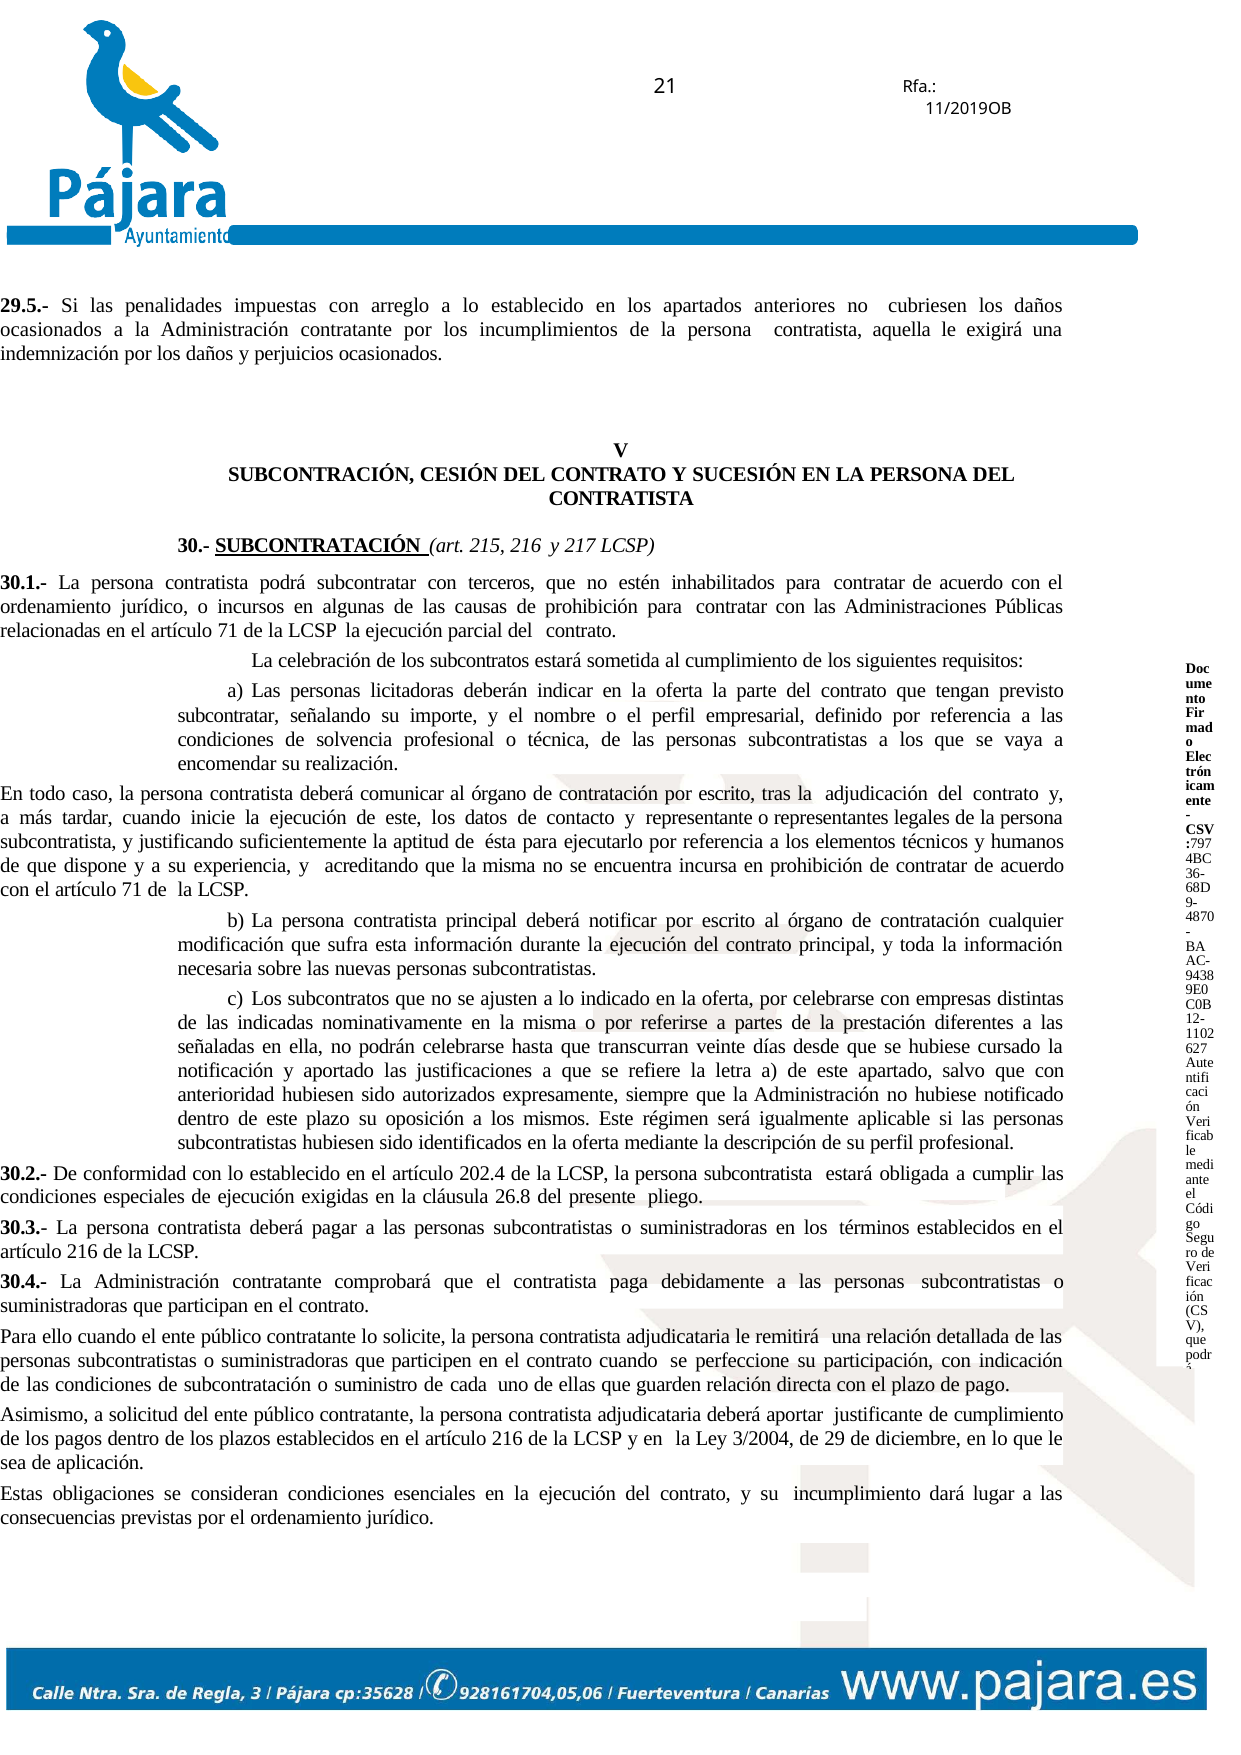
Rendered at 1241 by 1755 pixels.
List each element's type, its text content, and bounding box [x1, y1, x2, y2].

subtitle V [0, 438, 1241, 462]
text La celebración de los subcontratos estará sometida al cumplimiento de los siguientes requisitos: [251, 648, 1066, 672]
list Las personas licitadoras deberán indicar en la oferta la parte del contrato que tengan previsto subcontratar, señalando su importe, y el nombre o el perfil empresarial, definido por referencia a las condiciones de solvencia profesional o técnica, de las personas subcontratistas a los que se vaya a encomendar su realización. [153, 678, 1064, 700]
text Documento Firmado Electrónicamente - CSV:7974BC36-68D9-4870-BAAC-94389E0C0B12-1102627 Autentificación Verificable mediante el Código Seguro de Verificación (CSV), que podrá validar en https:\\sede.pajara.es [1185, 662, 1215, 1368]
text 30.- SUBCONTRATACIÓN (art. 215, 216 y 217 LCSP) [177, 533, 1156, 557]
text 30.1.- La persona contratista podrá subcontratar con terceros, que no estén inhabilitados para contratar de acuerdo con el ordenamiento jurídico, o incursos en algunas de las causas de prohibición para contratar con las Administraciones Públicas relacionadas en el artículo 71 de la LCSP la ejecución parcial del contrato. [0, 570, 1064, 642]
text SUBCONTRACIÓN, CESIÓN DEL CONTRATO Y SUCESIÓN EN LA PERSONA DEL CONTRATISTA [219, 462, 1024, 510]
text 29.5.- Si las penalidades impuestas con arreglo a lo establecido en los apartados anteriores no cubriesen los daños ocasionados a la Administración contratante por los incumplimientos de la persona contratista, aquella le exigirá una indemnización por los daños y perjuicios ocasionados. [0, 293, 1063, 365]
